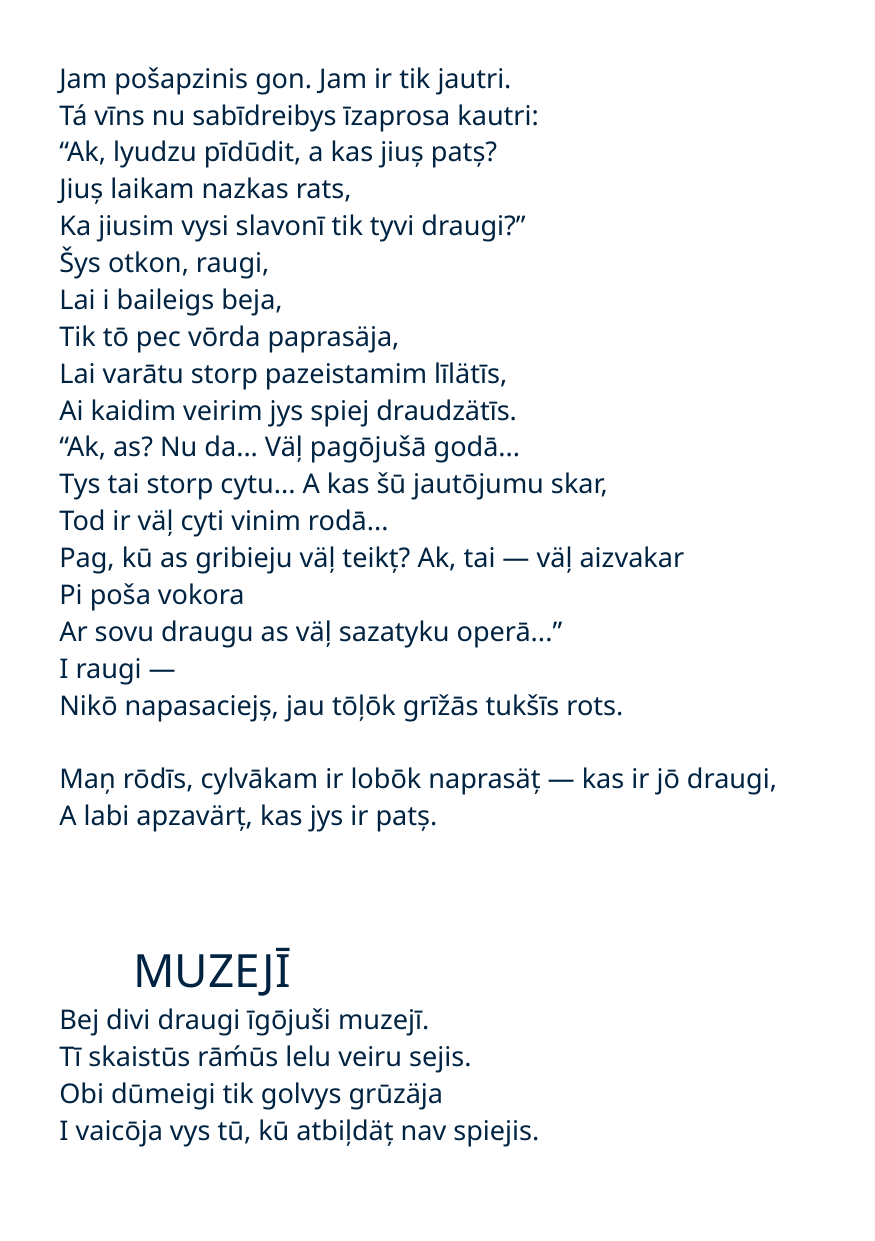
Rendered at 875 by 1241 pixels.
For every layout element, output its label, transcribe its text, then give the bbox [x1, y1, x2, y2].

text Jam pošapzinis gon. Jam ir tik jautri. [59, 59, 815, 96]
text “Ak, as? Nu da... Väļ pagōjušā godā... [59, 428, 815, 465]
text Pag, kū as gribieju väļ teikț? Ak, tai — väļ aizvakar [59, 538, 815, 575]
text Ka jiusim vysi slavonī tik tyvi draugi?” [59, 207, 815, 243]
text I vaicōja vys tū, kū atbiļdäț nav spiejis. [59, 1111, 815, 1148]
text Ai kaidim veirim jys spiej draudzätīs. [59, 391, 815, 428]
text Nikō napasaciejș, jau tōļōk grīžās tukšīs rots. [59, 686, 815, 723]
text Pi poša vokora [59, 575, 815, 612]
text Lai i baileigs beja, [59, 280, 815, 317]
text Tá vīns nu sabīdreibys īzaprosa kautri: [59, 96, 815, 133]
text Jiuș laikam nazkas rats, [59, 170, 815, 207]
text Maņ rōdīs, cylvākam ir lobōk naprasäț — kas ir jō draugi, [59, 760, 815, 797]
text Obi dūmeigi tik golvys grūzäja [59, 1074, 815, 1111]
text Bej divi draugi īgōjuši muzejī. [59, 1001, 815, 1038]
text A labi apzavärț, kas jys ir patș. [59, 797, 815, 833]
text Tod ir väļ cyti vinim rodā... [59, 502, 815, 538]
text “Ak, lyudzu pīdūdit, a kas jiuș patș? [59, 133, 815, 170]
text Šys otkon, raugi, [59, 243, 815, 280]
text Tī skaistūs rāḿūs lelu veiru sejis. [59, 1038, 815, 1074]
text MUZEJĪ [59, 938, 815, 1001]
text I raugi — [59, 649, 815, 686]
text Tys tai storp cytu... A kas šū jautōjumu skar, [59, 465, 815, 502]
text Ar sovu draugu as väļ sazatyku operā...” [59, 612, 815, 649]
text Tik tō pec vōrda paprasäja, [59, 317, 815, 354]
text Lai varātu storp pazeistamim līlätīs, [59, 354, 815, 391]
